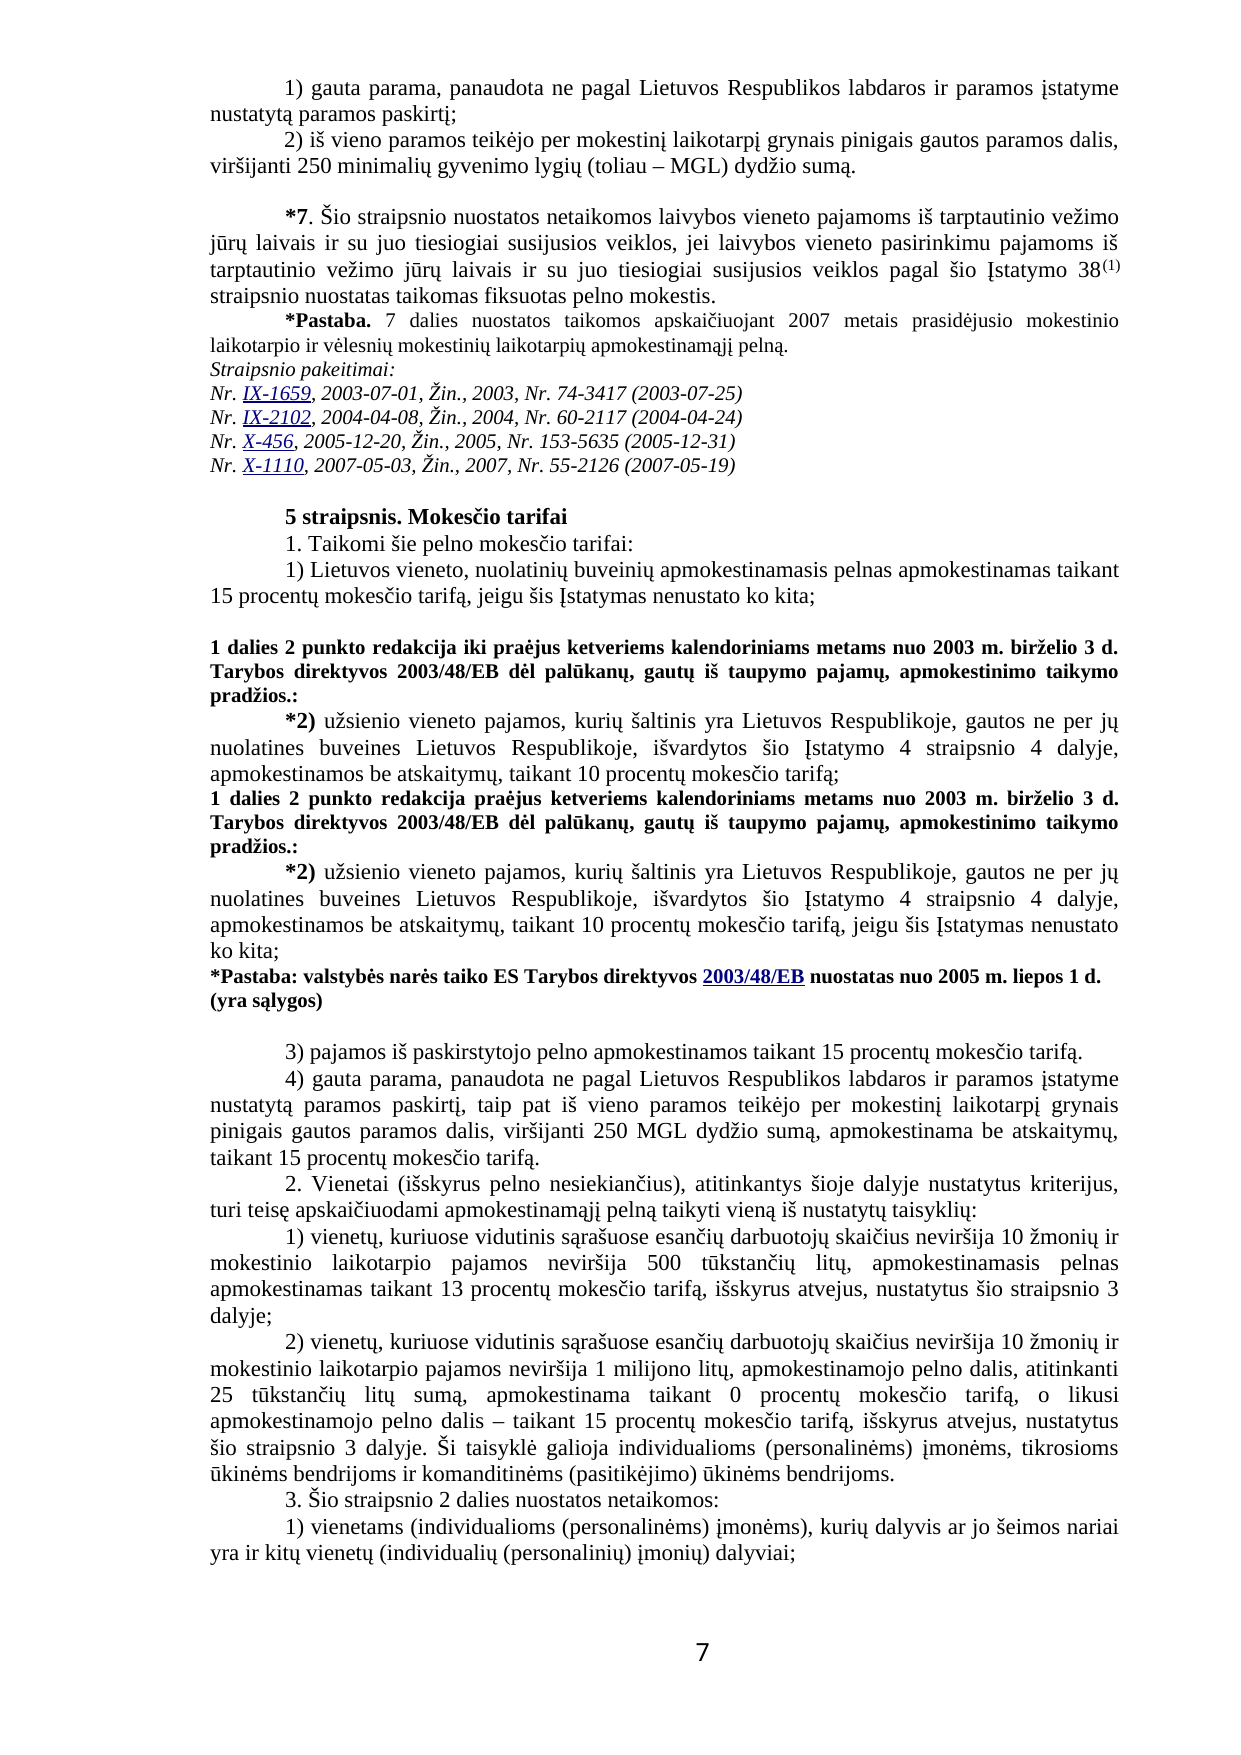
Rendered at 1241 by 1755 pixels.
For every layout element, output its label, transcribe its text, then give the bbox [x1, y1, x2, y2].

text *7. Šio straipsnio nuostatos netaikomos laivybos vieneto pajamoms iš tarptautinio vežimo jūrų laivais ir su juo tiesiogiai susijusios veiklos, jei laivybos vieneto pasirinkimu pajamoms iš tarptautinio vežimo jūrų laivais ir su juo tiesiogiai susijusios veiklos pagal šio Įstatymo 38(1) straipsnio nuostatas taikomas fiksuotas pelno mokestis. [210, 203, 1120, 308]
text Nr. IX-1659, 2003-07-01, Žin., 2003, Nr. 74-3417 (2003-07-25) [210, 381, 1120, 405]
text 2) vienetų, kuriuose vidutinis sąrašuose esančių darbuotojų skaičius neviršija 10 žmonių ir mokestinio laikotarpio pajamos neviršija 1 milijono litų, apmokestinamojo pelno dalis, atitinkanti 25 tūkstančių litų sumą, apmokestinama taikant 0 procentų mokesčio tarifą, o likusi apmokestinamojo pelno dalis – taikant 15 procentų mokesčio tarifą, išskyrus atvejus, nustatytus šio straipsnio 3 dalyje. Ši taisyklė galioja individualioms (personalinėms) įmonėms, tikrosioms ūkinėms bendrijoms ir komanditinėms (pasitikėjimo) ūkinėms bendrijoms. [210, 1328, 1120, 1486]
text *Pastaba. 7 dalies nuostatos taikomos apskaičiuojant 2007 metais prasidėjusio mokestinio laikotarpio ir vėlesnių mokestinių laikotarpių apmokestinamąjį pelną. [210, 308, 1120, 357]
text 1) vienetų, kuriuose vidutinis sąrašuose esančių darbuotojų skaičius neviršija 10 žmonių ir mokestinio laikotarpio pajamos neviršija 500 tūkstančių litų, apmokestinamasis pelnas apmokestinamas taikant 13 procentų mokesčio tarifą, išskyrus atvejus, nustatytus šio straipsnio 3 dalyje; [210, 1223, 1120, 1328]
text Nr. X-456, 2005-12-20, Žin., 2005, Nr. 153-5635 (2005-12-31) [210, 429, 1120, 453]
text Straipsnio pakeitimai: [210, 357, 1120, 381]
text *2) užsienio vieneto pajamos, kurių šaltinis yra Lietuvos Respublikoje, gautos ne per jų nuolatines buveines Lietuvos Respublikoje, išvardytos šio Įstatymo 4 straipsnio 4 dalyje, apmokestinamos be atskaitymų, taikant 10 procentų mokesčio tarifą, jeigu šis Įstatymas nenustato ko kita; [210, 858, 1120, 964]
text 4) gauta parama, panaudota ne pagal Lietuvos Respublikos labdaros ir paramos įstatyme nustatytą paramos paskirtį, taip pat iš vieno paramos teikėjo per mokestinį laikotarpį grynais pinigais gautos paramos dalis, viršijanti 250 MGL dydžio sumą, apmokestinama be atskaitymų, taikant 15 procentų mokesčio tarifą. [210, 1065, 1120, 1170]
text 1 dalies 2 punkto redakcija praėjus ketveriems kalendoriniams metams nuo 2003 m. birželio 3 d. Tarybos direktyvos 2003/48/EB dėl palūkanų, gautų iš taupymo pajamų, apmokestinimo taikymo pradžios.: [210, 786, 1120, 858]
text Nr. X-1110, 2007-05-03, Žin., 2007, Nr. 55-2126 (2007-05-19) [210, 453, 1120, 477]
text *Pastaba: valstybės narės taiko ES Tarybos direktyvos 2003/48/EB nuostatas nuo 2005 m. liepos 1 d. (yra sąlygos) [210, 964, 1120, 1012]
text 2) iš vieno paramos teikėjo per mokestinį laikotarpį grynais pinigais gautos paramos dalis, viršijanti 250 minimalių gyvenimo lygių (toliau – MGL) dydžio sumą. [210, 126, 1120, 179]
text 1. Taikomi šie pelno mokesčio tarifai: [210, 529, 1120, 556]
text 5 straipsnis. Mokesčio tarifai [210, 503, 1120, 529]
text 3. Šio straipsnio 2 dalies nuostatos netaikomos: [210, 1486, 1120, 1513]
text 3) pajamos iš paskirstytojo pelno apmokestinamos taikant 15 procentų mokesčio tarifą. [210, 1038, 1120, 1065]
text 2. Vienetai (išskyrus pelno nesiekiančius), atitinkantys šioje dalyje nustatytus kriterijus, turi teisę apskaičiuodami apmokestinamąjį pelną taikyti vieną iš nustatytų taisyklių: [210, 1170, 1120, 1223]
text *2) užsienio vieneto pajamos, kurių šaltinis yra Lietuvos Respublikoje, gautos ne per jų nuolatines buveines Lietuvos Respublikoje, išvardytos šio Įstatymo 4 straipsnio 4 dalyje, apmokestinamos be atskaitymų, taikant 10 procentų mokesčio tarifą; [210, 707, 1120, 786]
text 1) gauta parama, panaudota ne pagal Lietuvos Respublikos labdaros ir paramos įstatyme nustatytą paramos paskirtį; [210, 73, 1120, 126]
text 1 dalies 2 punkto redakcija iki praėjus ketveriems kalendoriniams metams nuo 2003 m. birželio 3 d. Tarybos direktyvos 2003/48/EB dėl palūkanų, gautų iš taupymo pajamų, apmokestinimo taikymo pradžios.: [210, 635, 1120, 707]
text Nr. IX-2102, 2004-04-08, Žin., 2004, Nr. 60-2117 (2004-04-24) [210, 405, 1120, 429]
text 1) vienetams (individualioms (personalinėms) įmonėms), kurių dalyvis ar jo šeimos nariai yra ir kitų vienetų (individualių (personalinių) įmonių) dalyviai; [210, 1513, 1120, 1565]
text 1) Lietuvos vieneto, nuolatinių buveinių apmokestinamasis pelnas apmokestinamas taikant 15 procentų mokesčio tarifą, jeigu šis Įstatymas nenustato ko kita; [210, 556, 1120, 609]
